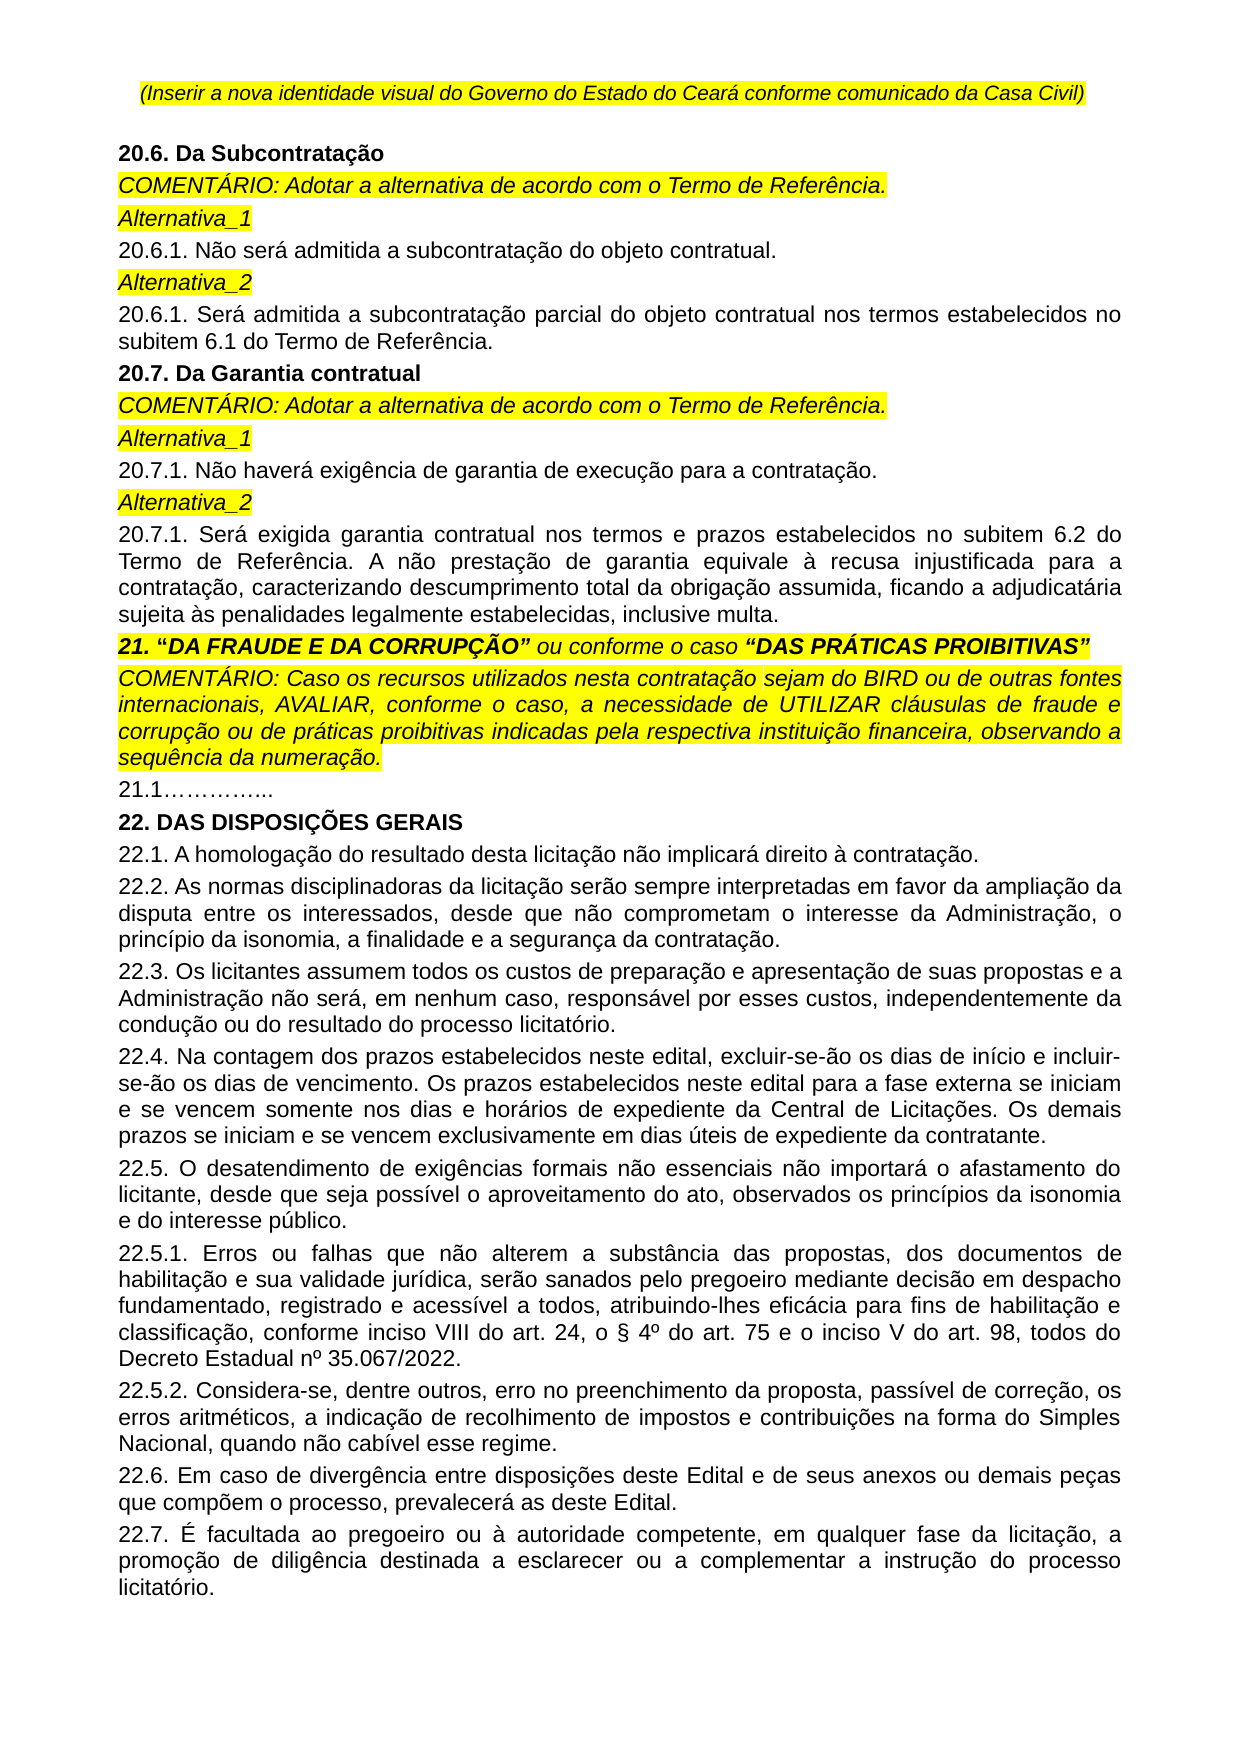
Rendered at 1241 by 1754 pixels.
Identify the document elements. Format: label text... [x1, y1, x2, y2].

text 21.1…………... [118, 776, 1122, 803]
text Alternativa_1 [118, 424, 1122, 451]
text 20.7.1. Será exigida garantia contratual nos termos e prazos estabelecidos no subitem 6.2 do Termo de Referência. A não prestação de garantia equivale à recusa injustificada para a contratação, caracterizando descumprimento total da obrigação assumida, ficando a adjudicatária sujeita às penalidades legalmente estabelecidas, inclusive multa. [118, 521, 1122, 627]
text COMENTÁRIO: Adotar a alternativa de acordo com o Termo de Referência. [118, 392, 1122, 419]
text 20.7. Da Garantia contratual [118, 360, 1122, 386]
text 20.6.1. Será admitida a subcontratação parcial do objeto contratual nos termos estabelecidos no subitem 6.1 do Termo de Referência. [118, 301, 1122, 354]
text 22. DAS DISPOSIÇÕES GERAIS [118, 809, 1122, 835]
text 22.2. As normas disciplinadoras da licitação serão sempre interpretadas em favor da ampliação da disputa entre os interessados, desde que não comprometam o interesse da Administração, o princípio da isonomia, a finalidade e a segurança da contratação. [118, 873, 1122, 952]
text 22.7. É facultada ao pregoeiro ou à autoridade competente, em qualquer fase da licitação, a promoção de diligência destinada a esclarecer ou a complementar a instrução do processo licitatório. [118, 1521, 1122, 1600]
text Alternativa_2 [118, 269, 1122, 295]
text 22.6. Em caso de divergência entre disposições deste Edital e de seus anexos ou demais peças que compõem o processo, prevalecerá as deste Edital. [118, 1462, 1122, 1515]
text Alternativa_1 [118, 204, 1122, 231]
text 21. “DA FRAUDE E DA CORRUPÇÃO” ou conforme o caso “DAS PRÁTICAS PROIBITIVAS” [118, 633, 1122, 659]
text COMENTÁRIO: Caso os recursos utilizados nesta contratação sejam do BIRD ou de outras fontes internacionais, AVALIAR, conforme o caso, a necessidade de UTILIZAR cláusulas de fraude e corrupção ou de práticas proibitivas indicadas pela respectiva instituição financeira, observando a sequência da numeração. [118, 665, 1122, 771]
text 22.5.1. Erros ou falhas que não alterem a substância das propostas, dos documentos de habilitação e sua validade jurídica, serão sanados pelo pregoeiro mediante decisão em despacho fundamentado, registrado e acessível a todos, atribuindo-lhes eficácia para fins de habilitação e classificação, conforme inciso VIII do art. 24, o § 4º do art. 75 e o inciso V do art. 98, todos do Decreto Estadual nº 35.067/2022. [118, 1240, 1122, 1371]
text 22.5.2. Considera-se, dentre outros, erro no preenchimento da proposta, passível de correção, os erros aritméticos, a indicação de recolhimento de impostos e contribuições na forma do Simples Nacional, quando não cabível esse regime. [118, 1377, 1122, 1456]
text 20.6.1. Não será admitida a subcontratação do objeto contratual. [118, 237, 1122, 263]
text COMENTÁRIO: Adotar a alternativa de acordo com o Termo de Referência. [118, 172, 1122, 198]
text 22.5. O desatendimento de exigências formais não essenciais não importará o afastamento do licitante, desde que seja possível o aproveitamento do ato, observados os princípios da isonomia e do interesse público. [118, 1155, 1122, 1234]
text 20.6. Da Subcontratação [118, 140, 1122, 166]
text 22.1. A homologação do resultado desta licitação não implicará direito à contratação. [118, 841, 1122, 867]
text 22.4. Na contagem dos prazos estabelecidos neste edital, excluir-se-ão os dias de início e incluir-se-ão os dias de vencimento. Os prazos estabelecidos neste edital para a fase externa se iniciam e se vencem somente nos dias e horários de expediente da Central de Licitações. Os demais prazos se iniciam e se vencem exclusivamente em dias úteis de expediente da contratante. [118, 1043, 1122, 1149]
text 22.3. Os licitantes assumem todos os custos de preparação e apresentação de suas propostas e a Administração não será, em nenhum caso, responsável por esses custos, independentemente da condução ou do resultado do processo licitatório. [118, 958, 1122, 1037]
text 20.7.1. Não haverá exigência de garantia de execução para a contratação. [118, 457, 1122, 483]
text Alternativa_2 [118, 489, 1122, 516]
